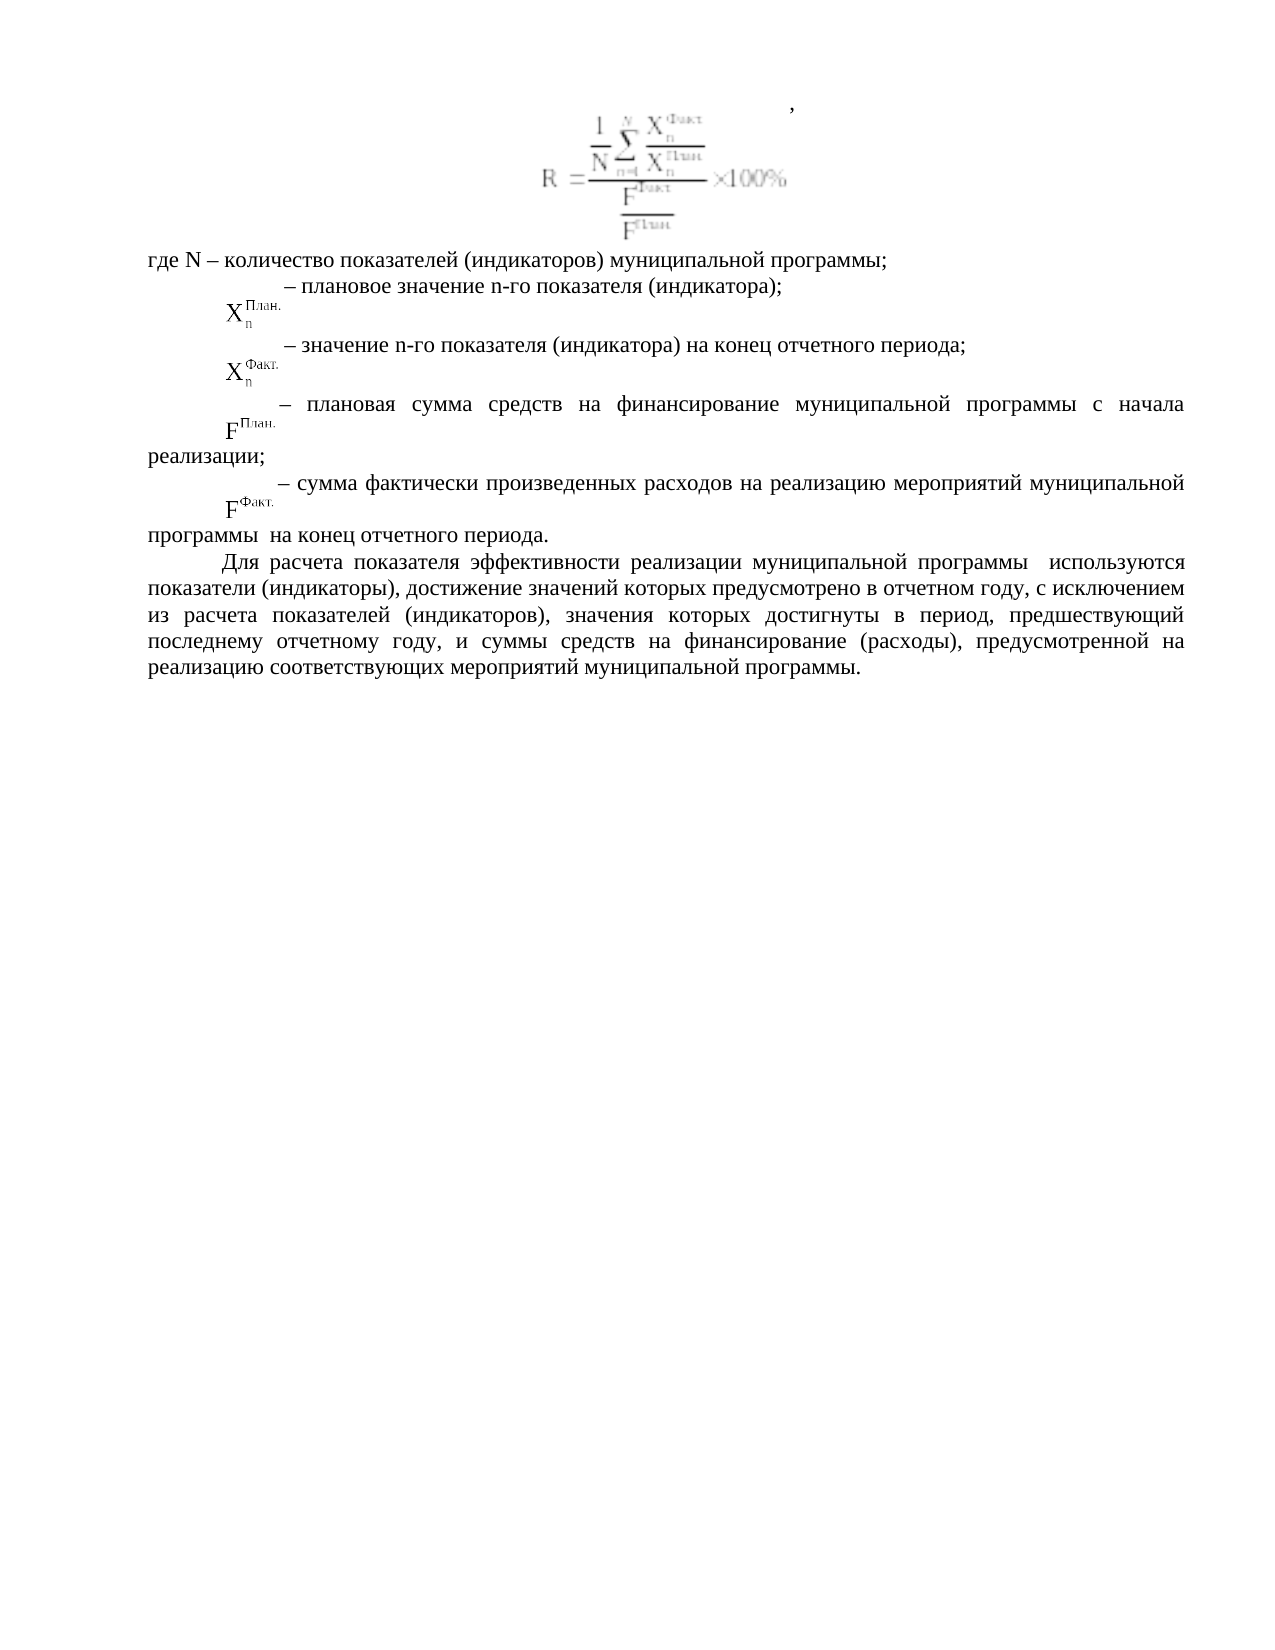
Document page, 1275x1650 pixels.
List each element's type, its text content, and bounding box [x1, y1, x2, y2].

text – значение n-го показателя (индикатора) на конец отчетного периода; [148, 331, 1186, 390]
text Для расчета показателя эффективности реализации муниципальной программы используются показатели (индикаторы), достижение значений которых предусмотрено в отчетном году, с исключением из расчета показателей (индикаторов), значения которых достигнуты в период, предшествующий последнему отчетному году, и суммы средств на финансирование (расходы), предусмотренной на реализацию соответствующих мероприятий муниципальной программы. [148, 548, 1186, 680]
text – плановая сумма средств на финансирование муниципальной программы с начала реализации; [148, 390, 1186, 469]
text – сумма фактически произведенных расходов на реализацию мероприятий муниципальной программы на конец отчетного периода. [148, 469, 1186, 548]
text , [148, 89, 1186, 246]
text – плановое значение n-го показателя (индикатора); [148, 272, 1186, 331]
text где N – количество показателей (индикаторов) муниципальной программы; [148, 246, 1186, 272]
